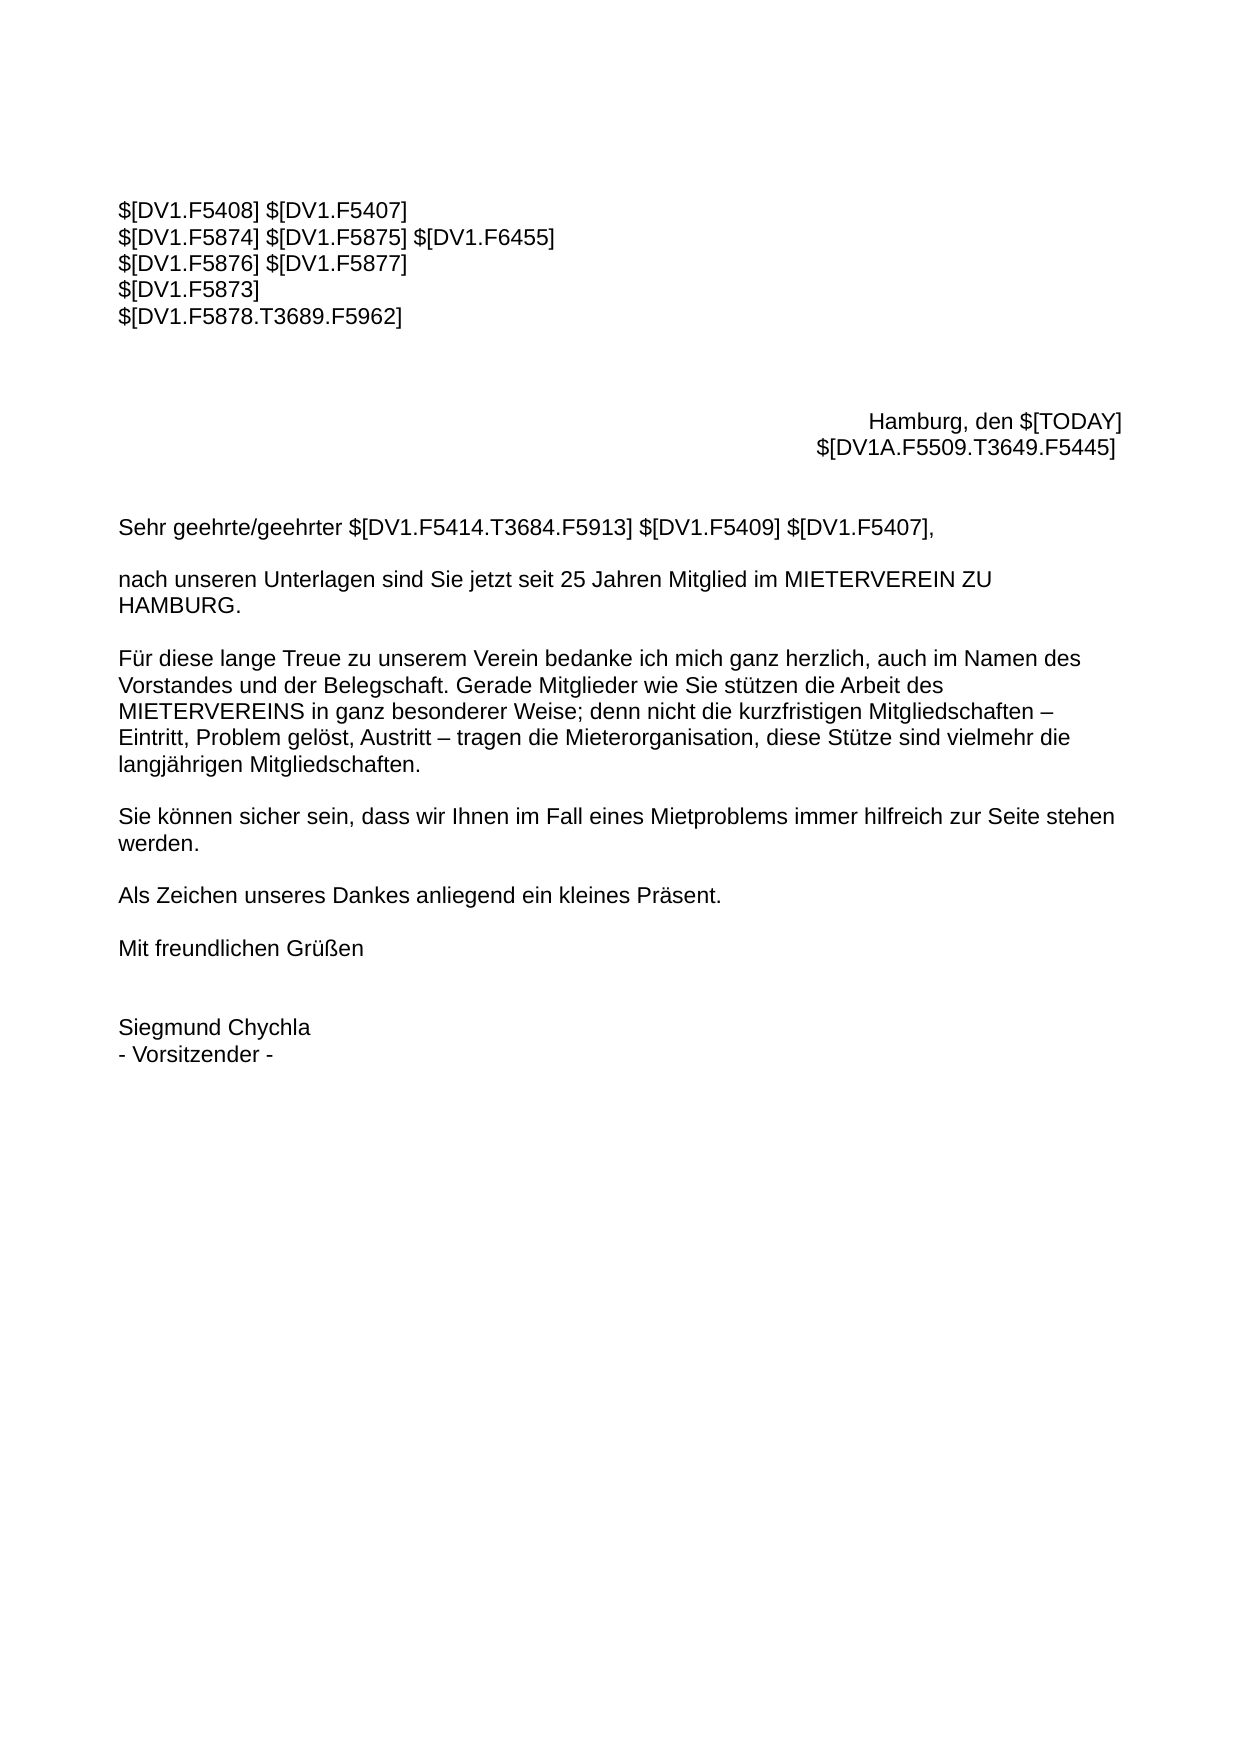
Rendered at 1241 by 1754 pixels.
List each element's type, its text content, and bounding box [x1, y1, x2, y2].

text Siegmund Chychla [118, 1014, 1122, 1041]
text Mit freundlichen Grüßen [118, 935, 1122, 961]
text $[DV1.F5873] [118, 276, 1122, 303]
text nach unseren Unterlagen sind Sie jetzt seit 25 Jahren Mitglied im MIETERVEREIN ZU HAMBURG. [118, 566, 1122, 619]
text Sehr geehrte/geehrter $[DV1.F5414.T3684.F5913] $[DV1.F5409] $[DV1.F5407], [118, 513, 1122, 540]
text $[DV1.F5878.T3689.F5962] [118, 303, 1122, 329]
text $[DV1.F5876] $[DV1.F5877] [118, 250, 1122, 276]
text Hamburg, den $[TODAY] [118, 408, 1122, 434]
text Als Zeichen unseres Dankes anliegend ein kleines Präsent. [118, 882, 1122, 909]
text Sie können sicher sein, dass wir Ihnen im Fall eines Mietproblems immer hilfreich zur Seite stehen werden. [118, 803, 1122, 856]
text $[DV1.F5874] $[DV1.F5875] $[DV1.F6455] [118, 223, 1122, 250]
text $[DV1A.F5509.T3649.F5445] [118, 434, 1122, 461]
text - Vorsitzender - [118, 1041, 1122, 1067]
text Für diese lange Treue zu unserem Verein bedanke ich mich ganz herzlich, auch im Namen des Vorstandes und der Belegschaft. Gerade Mitglieder wie Sie stützen die Arbeit des MIETERVEREINS in ganz besonderer Weise; denn nicht die kurzfristigen Mitgliedschaften – Eintritt, Problem gelöst, Austritt – tragen die Mieterorganisation, diese Stütze sind vielmehr die langjährigen Mitgliedschaften. [118, 645, 1122, 777]
text $[DV1.F5408] $[DV1.F5407] [118, 197, 1122, 223]
